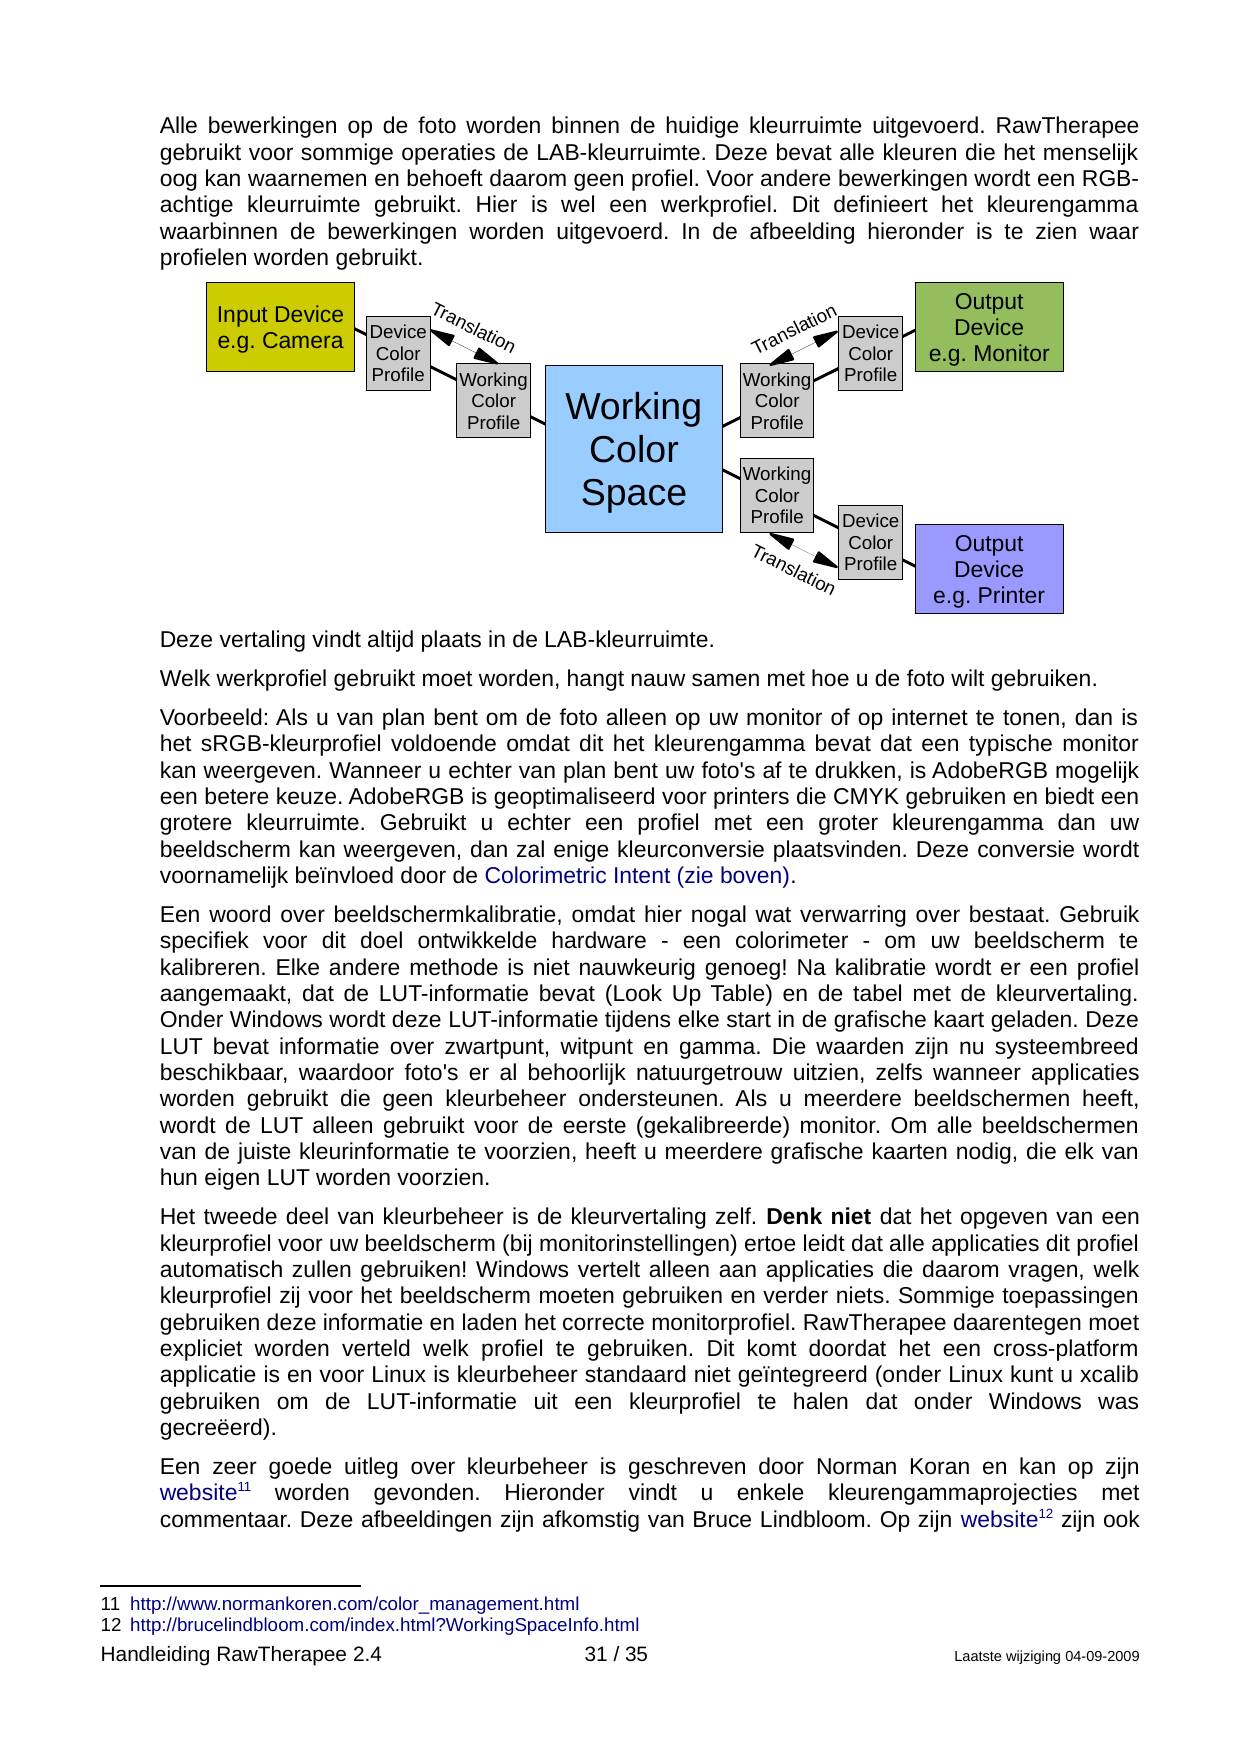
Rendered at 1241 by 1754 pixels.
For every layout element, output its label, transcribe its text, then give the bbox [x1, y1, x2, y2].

text Het tweede deel van kleurbeheer is de kleurvertaling zelf. Denk niet dat het opgeven van een kleurprofiel voor uw beeldscherm (bij monitorinstellingen) ertoe leidt dat alle applicaties dit profiel automatisch zullen gebruiken! Windows vertelt alleen aan applicaties die daarom vragen, welk kleurprofiel zij voor het beeldscherm moeten gebruiken en verder niets. Sommige toepassingen gebruiken deze informatie en laden het correcte monitorprofiel. RawTherapee daarentegen moet expliciet worden verteld welk profiel te gebruiken. Dit komt doordat het een cross-platform applicatie is en voor Linux is kleurbeheer standaard niet geïntegreerd (onder Linux kunt u xcalib gebruiken om de LUT-informatie uit een kleurprofiel te halen dat onder Windows was gecreëerd). [130, 1203, 1140, 1440]
text http://www.normankoren.com/color_management.html [100, 1592, 1140, 1614]
text http://brucelindbloom.com/index.html?WorkingSpaceInfo.html [100, 1614, 1140, 1636]
text Welk werkprofiel gebruikt moet worden, hangt nauw samen met hoe u de foto wilt gebruiken. [130, 665, 1140, 691]
text Voorbeeld: Als u van plan bent om de foto alleen op uw monitor of op internet te tonen, dan is het sRGB-kleurprofiel voldoende omdat dit het kleurengamma bevat dat een typische monitor kan weergeven. Wanneer u echter van plan bent uw foto's af te drukken, is AdobeRGB mogelijk een betere keuze. AdobeRGB is geoptimaliseerd voor printers die CMYK gebruiken en biedt een grotere kleurruimte. Gebruikt u echter een profiel met een groter kleurengamma dan uw beeldscherm kan weergeven, dan zal enige kleurconversie plaatsvinden. Deze conversie wordt voornamelijk beïnvloed door de Colorimetric Intent (zie boven). [130, 704, 1140, 888]
text Deze vertaling vindt altijd plaats in de LAB-kleurruimte. [130, 626, 1140, 652]
text Een zeer goede uitleg over kleurbeheer is geschreven door Norman Koran en kan op zijn website worden gevonden. Hieronder vindt u enkele kleurengammaprojecties met commentaar. Deze afbeeldingen zijn afkomstig van Bruce Lindbloom. Op zijn website zijn ook eenvoudig twee kleurengamma's vergelijken. Elk gamma is gecreëerd op basis van de L*-waarde, dus donkerder schaduwen vertegenwoordigen donkerder kleuren. [130, 1453, 1140, 1532]
text Een woord over beeldschermkalibratie, omdat hier nogal wat verwarring over bestaat. Gebruik specifiek voor dit doel ontwikkelde hardware - een colorimeter - om uw beeldscherm te kalibreren. Elke andere methode is niet nauwkeurig genoeg! Na kalibratie wordt er een profiel aangemaakt, dat de LUT-informatie bevat (Look Up Table) en de tabel met de kleurvertaling. Onder Windows wordt deze LUT-informatie tijdens elke start in de grafische kaart geladen. Deze LUT bevat informatie over zwartpunt, witpunt en gamma. Die waarden zijn nu systeembreed beschikbaar, waardoor foto's er al behoorlijk natuurgetrouw uitzien, zelfs wanneer applicaties worden gebruikt die geen kleurbeheer ondersteunen. Als u meerdere beeldschermen heeft, wordt de LUT alleen gebruikt voor de eerste (gekalibreerde) monitor. Om alle beeldschermen van de juiste kleurinformatie te voorzien, heeft u meerdere grafische kaarten nodig, die elk van hun eigen LUT worden voorzien. [130, 901, 1140, 1191]
text Alle bewerkingen op de foto worden binnen de huidige kleurruimte uitgevoerd. RawTherapee gebruikt voor sommige operaties de LAB-kleurruimte. Deze bevat alle kleuren die het menselijk oog kan waarnemen en behoeft daarom geen profiel. Voor andere bewerkingen wordt een RGB-achtige kleurruimte gebruikt. Hier is wel een werkprofiel. Dit definieert het kleurengamma waarbinnen de bewerkingen worden uitgevoerd. In de afbeelding hieronder is te zien waar profielen worden gebruikt. [130, 112, 1140, 270]
